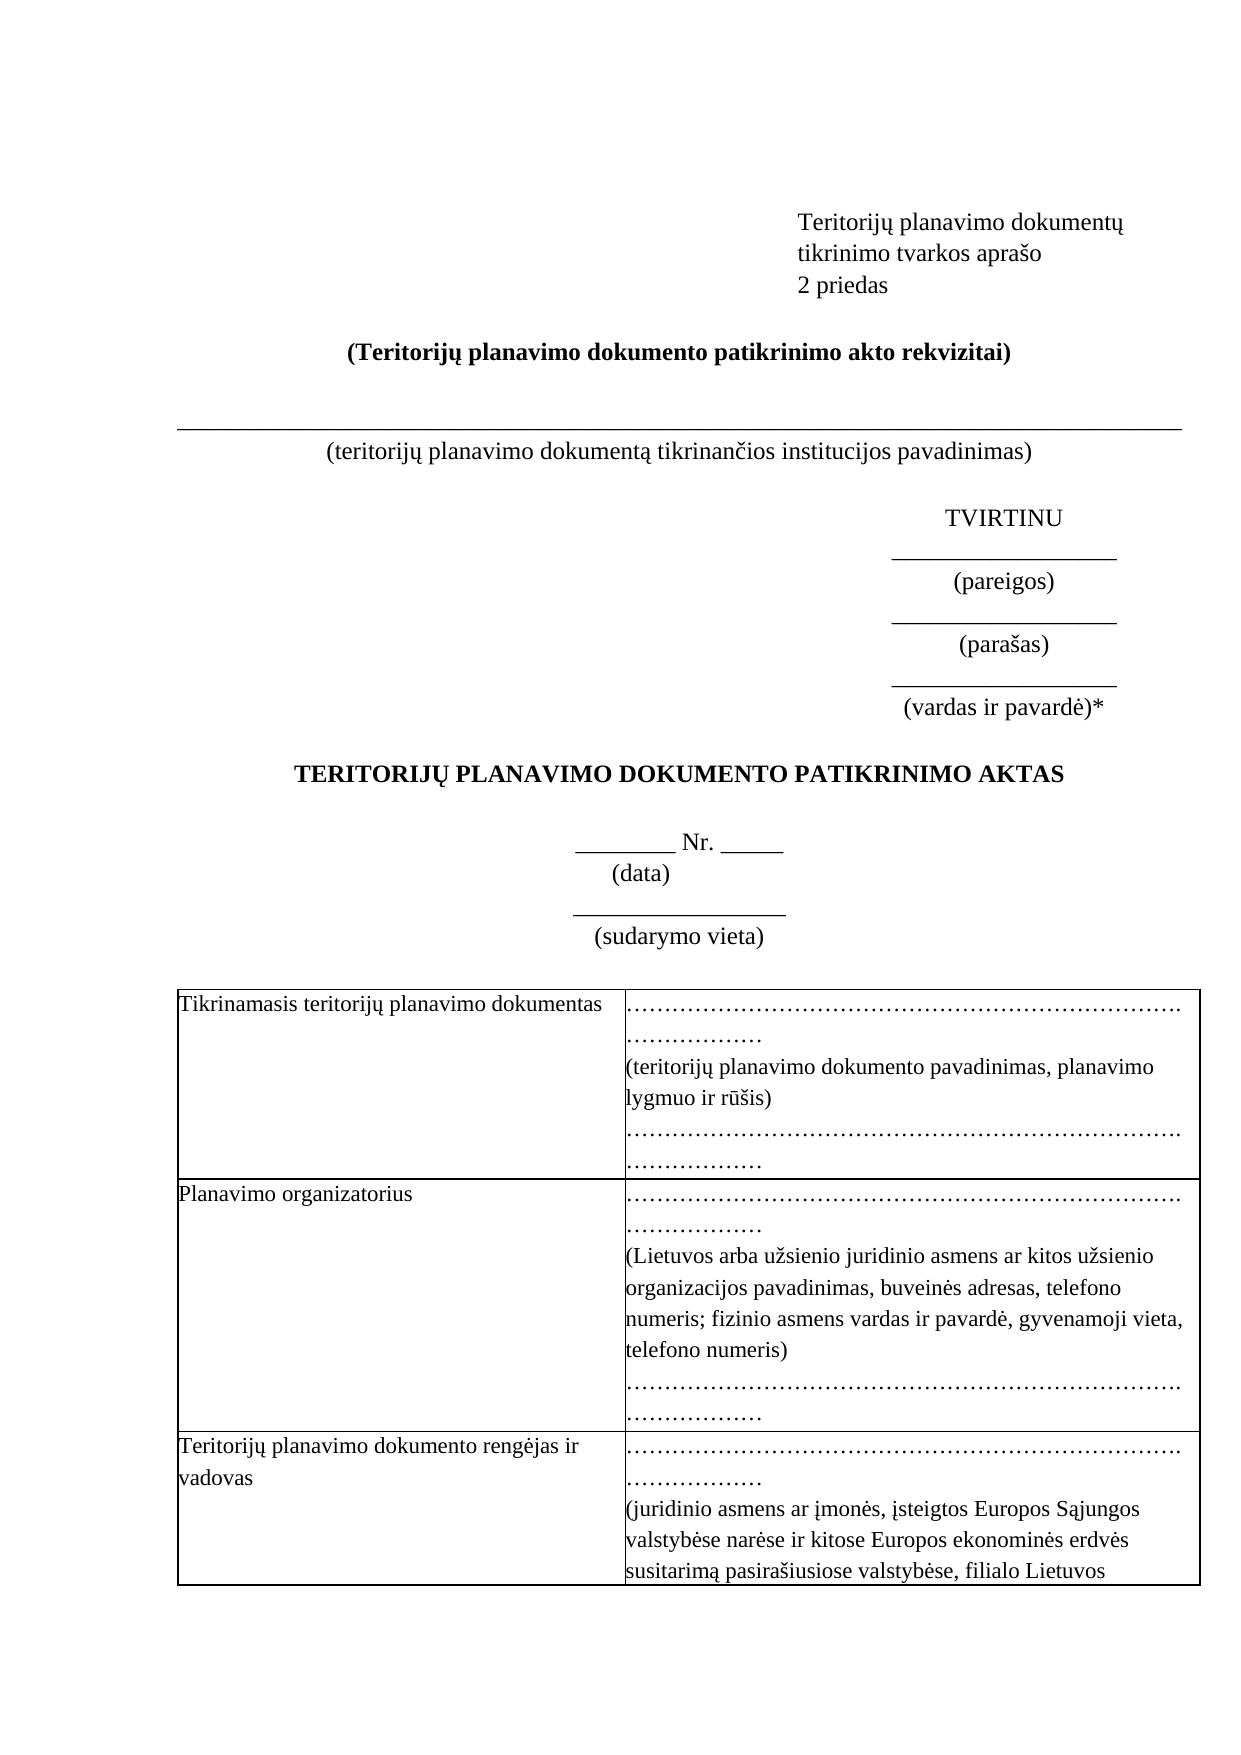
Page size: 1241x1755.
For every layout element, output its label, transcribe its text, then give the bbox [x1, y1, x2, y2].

table_header ……………………………………………………………….……………… (teritorijų planavimo dokumento pavadinimas, planavimo lygmuo ir rūšis) ……………………………………………………………….……………… [626, 990, 1199, 1178]
text 2 priedas [797, 270, 1181, 298]
text (data) [177, 858, 1104, 887]
text TERITORIJŲ PLANAVIMO DOKUMENTO PATIKRINIMO AKTAS [177, 759, 1181, 788]
table_cell ……………………………………………………………….……………… (juridinio asmens ar įmonės, įsteigtos Europos Sąjungos valstybėse narėse ir kitose Europos ekonominės erdvės susitarimą pasirašiusiose valstybėse, filialo Lietuvos [626, 1432, 1199, 1584]
text (Teritorijų planavimo dokumento patikrinimo akto rekvizitai) [177, 337, 1181, 366]
text ________ Nr. _____ [177, 827, 1181, 855]
text __________________ [827, 598, 1181, 626]
text TVIRTINU [827, 503, 1181, 532]
text tikrinimo tvarkos aprašo [797, 238, 1181, 267]
text __________________ [827, 534, 1181, 563]
table_cell Teritorijų planavimo dokumento rengėjas ir vadovas [179, 1432, 625, 1584]
text _________________ [177, 890, 1181, 918]
text (sudarymo vieta) [177, 921, 1181, 950]
text Teritorijų planavimo dokumentų [797, 207, 1181, 235]
text (pareigos) [827, 566, 1181, 595]
text (parašas) [827, 629, 1181, 658]
text __________________ [827, 661, 1181, 689]
text (vardas ir pavardė)* [827, 692, 1181, 721]
text (teritorijų planavimo dokumentą tikrinančios institucijos pavadinimas) [177, 436, 1181, 464]
table_cell ……………………………………………………………….……………… (Lietuvos arba užsienio juridinio asmens ar kitos užsienio organizacijos pavadinimas, buveinės adresas, telefono numeris; fizinio asmens vardas ir pavardė, gyvenamoji vieta, telefono numeris) ……………………………………………………………….……………… [626, 1180, 1199, 1431]
table_header Tikrinamasis teritorijų planavimo dokumentas [179, 990, 625, 1178]
table_cell Planavimo organizatorius [179, 1180, 625, 1431]
